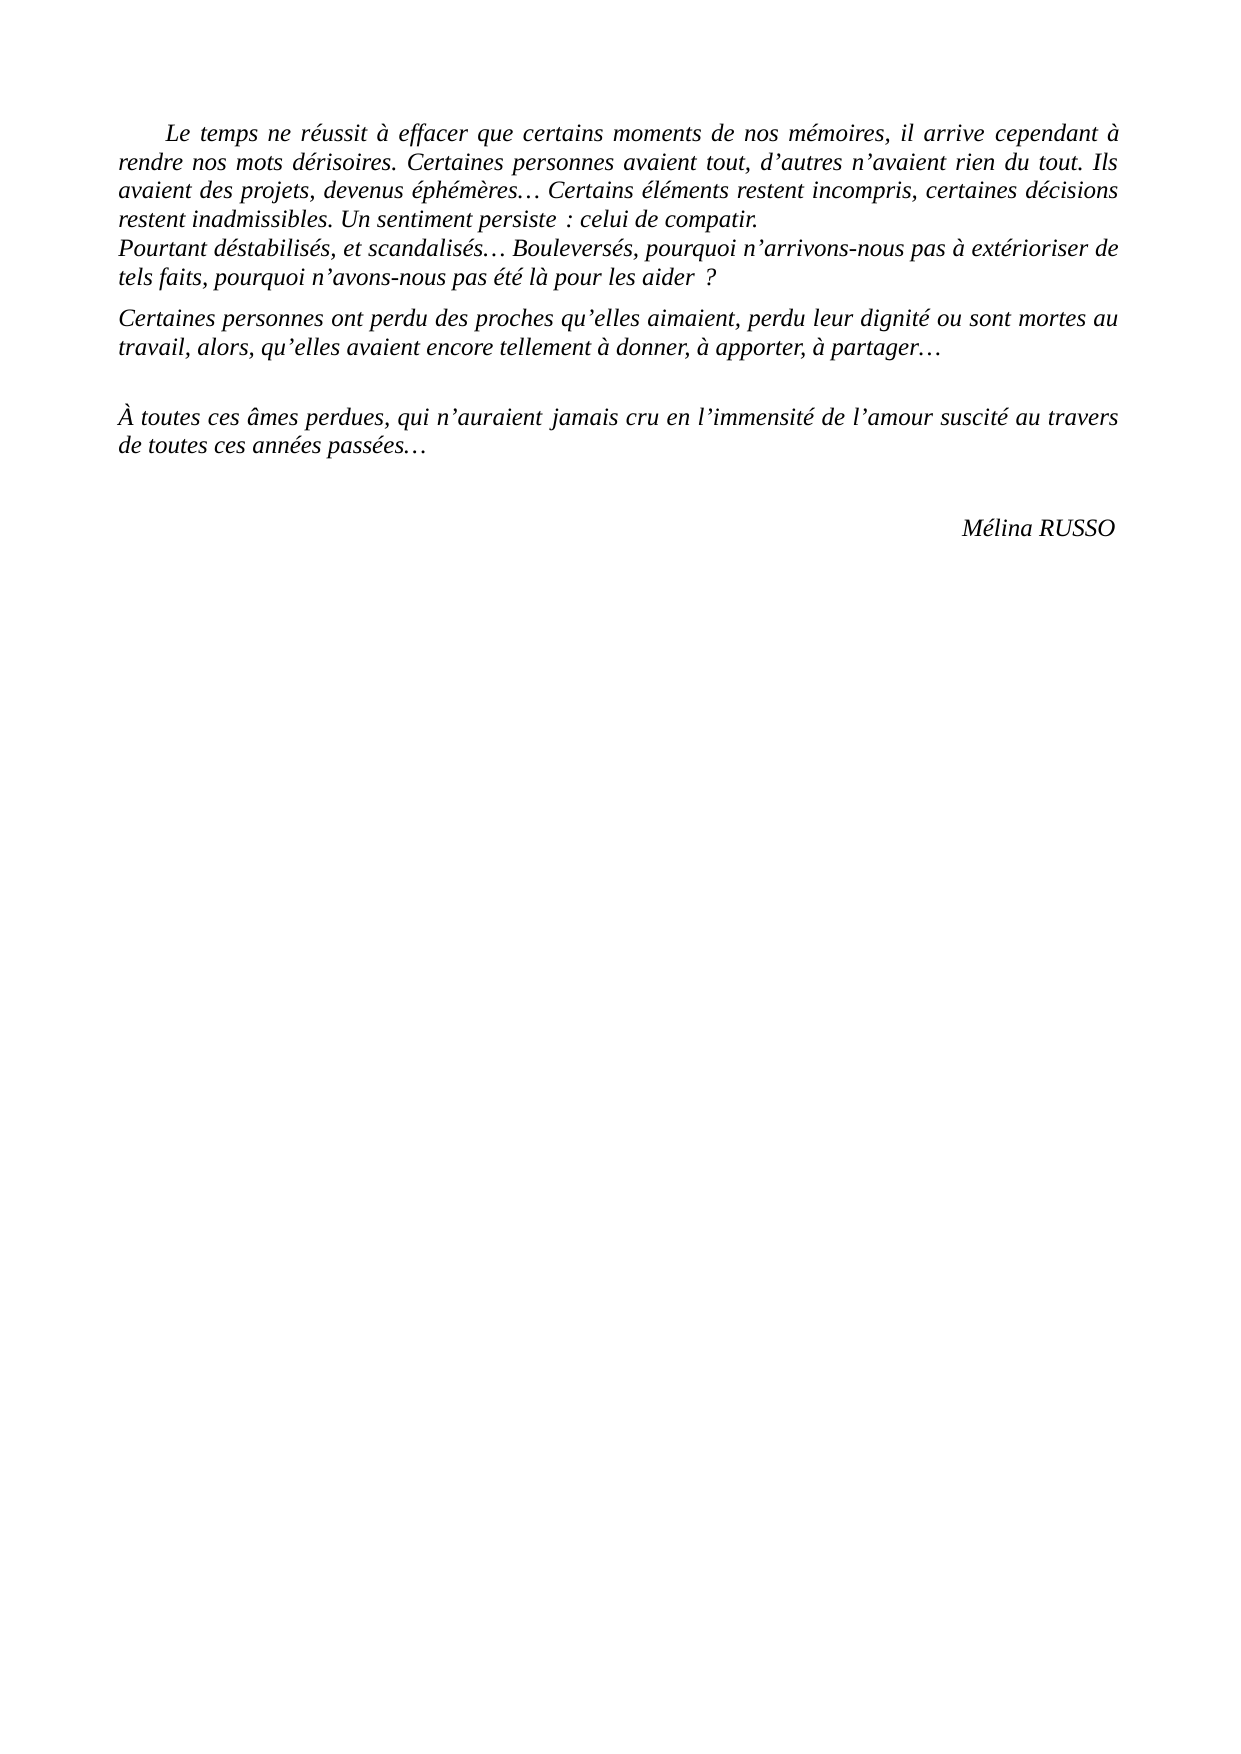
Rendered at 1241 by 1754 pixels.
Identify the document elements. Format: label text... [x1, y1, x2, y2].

text Le temps ne réussit à effacer que certains moments de nos mémoires, il arrive cependant à rendre nos mots dérisoires. Certaines personnes avaient tout, d’autres n’avaient rien du tout. Ils avaient des projets, devenus éphémères… Certains éléments restent incompris, certaines décisions restent inadmissibles. Un sentiment persiste : celui de compatir. [118, 118, 1122, 233]
text Pourtant déstabilisés, et scandalisés… Bouleversés, pourquoi n’arrivons-nous pas à extérioriser de tels faits, pourquoi n’avons-nous pas été là pour les aider ? [118, 233, 1122, 291]
text Certaines personnes ont perdu des proches qu’elles aimaient, perdu leur dignité ou sont mortes au travail, alors, qu’elles avaient encore tellement à donner, à apporter, à partager… [118, 303, 1122, 361]
text À toutes ces âmes perdues, qui n’auraient jamais cru en l’immensité de l’amour suscité au travers de toutes ces années passées… [118, 373, 1122, 459]
text Mélina RUSSO [118, 513, 1122, 542]
